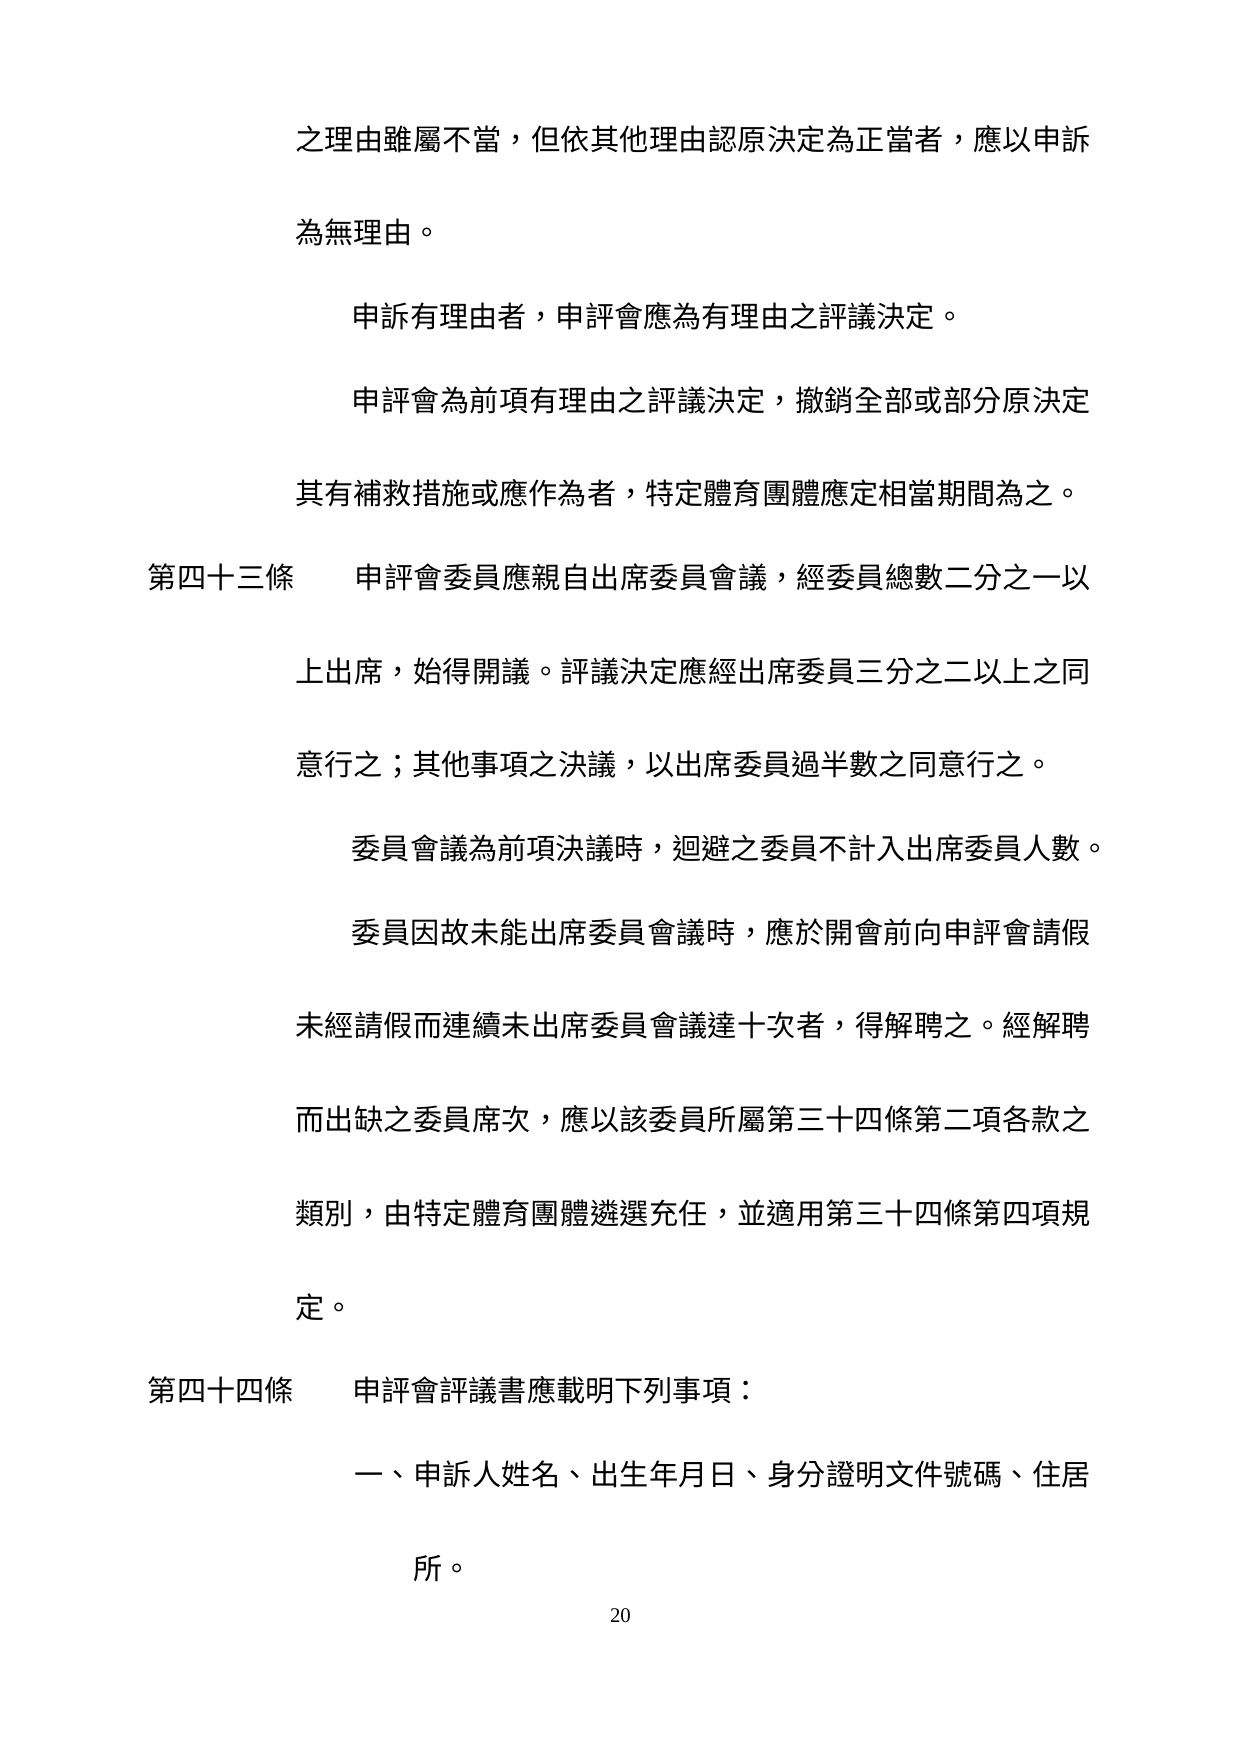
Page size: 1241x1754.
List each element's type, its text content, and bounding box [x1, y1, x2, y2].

text 委員因故未能出席委員會議時，應於開會前向申評會請假。未經請假而連續未出席委員會議達十次者，得解聘之。經解聘而出缺之委員席次，應以該委員所屬第三十四條第二項各款之類別，由特定體育團體遴選充任，並適用第三十四條第四項規定。 [295, 889, 1092, 1326]
text 一、申訴人姓名、出生年月日、身分證明文件號碼、住居所。 [354, 1431, 1092, 1587]
text 委員會議為前項決議時，迴避之委員不計入出席委員人數。 [295, 805, 1092, 868]
text 之理由雖屬不當，但依其他理由認原決定為正當者，應以申訴為無理由。 [148, 96, 1092, 252]
text 第四十四條 申評會評議書應載明下列事項： [148, 1347, 1092, 1410]
text 申評會為前項有理由之評議決定，撤銷全部或部分原決定；其有補救措施或應作為者，特定體育團體應定相當期間為之。 [295, 357, 1092, 513]
text 第四十三條 申評會委員應親自出席委員會議，經委員總數二分之一以上出席，始得開議。評議決定應經出席委員三分之二以上之同意行之；其他事項之決議，以出席委員過半數之同意行之。 [148, 534, 1092, 784]
text 申訴有理由者，申評會應為有理由之評議決定。 [295, 273, 1092, 335]
